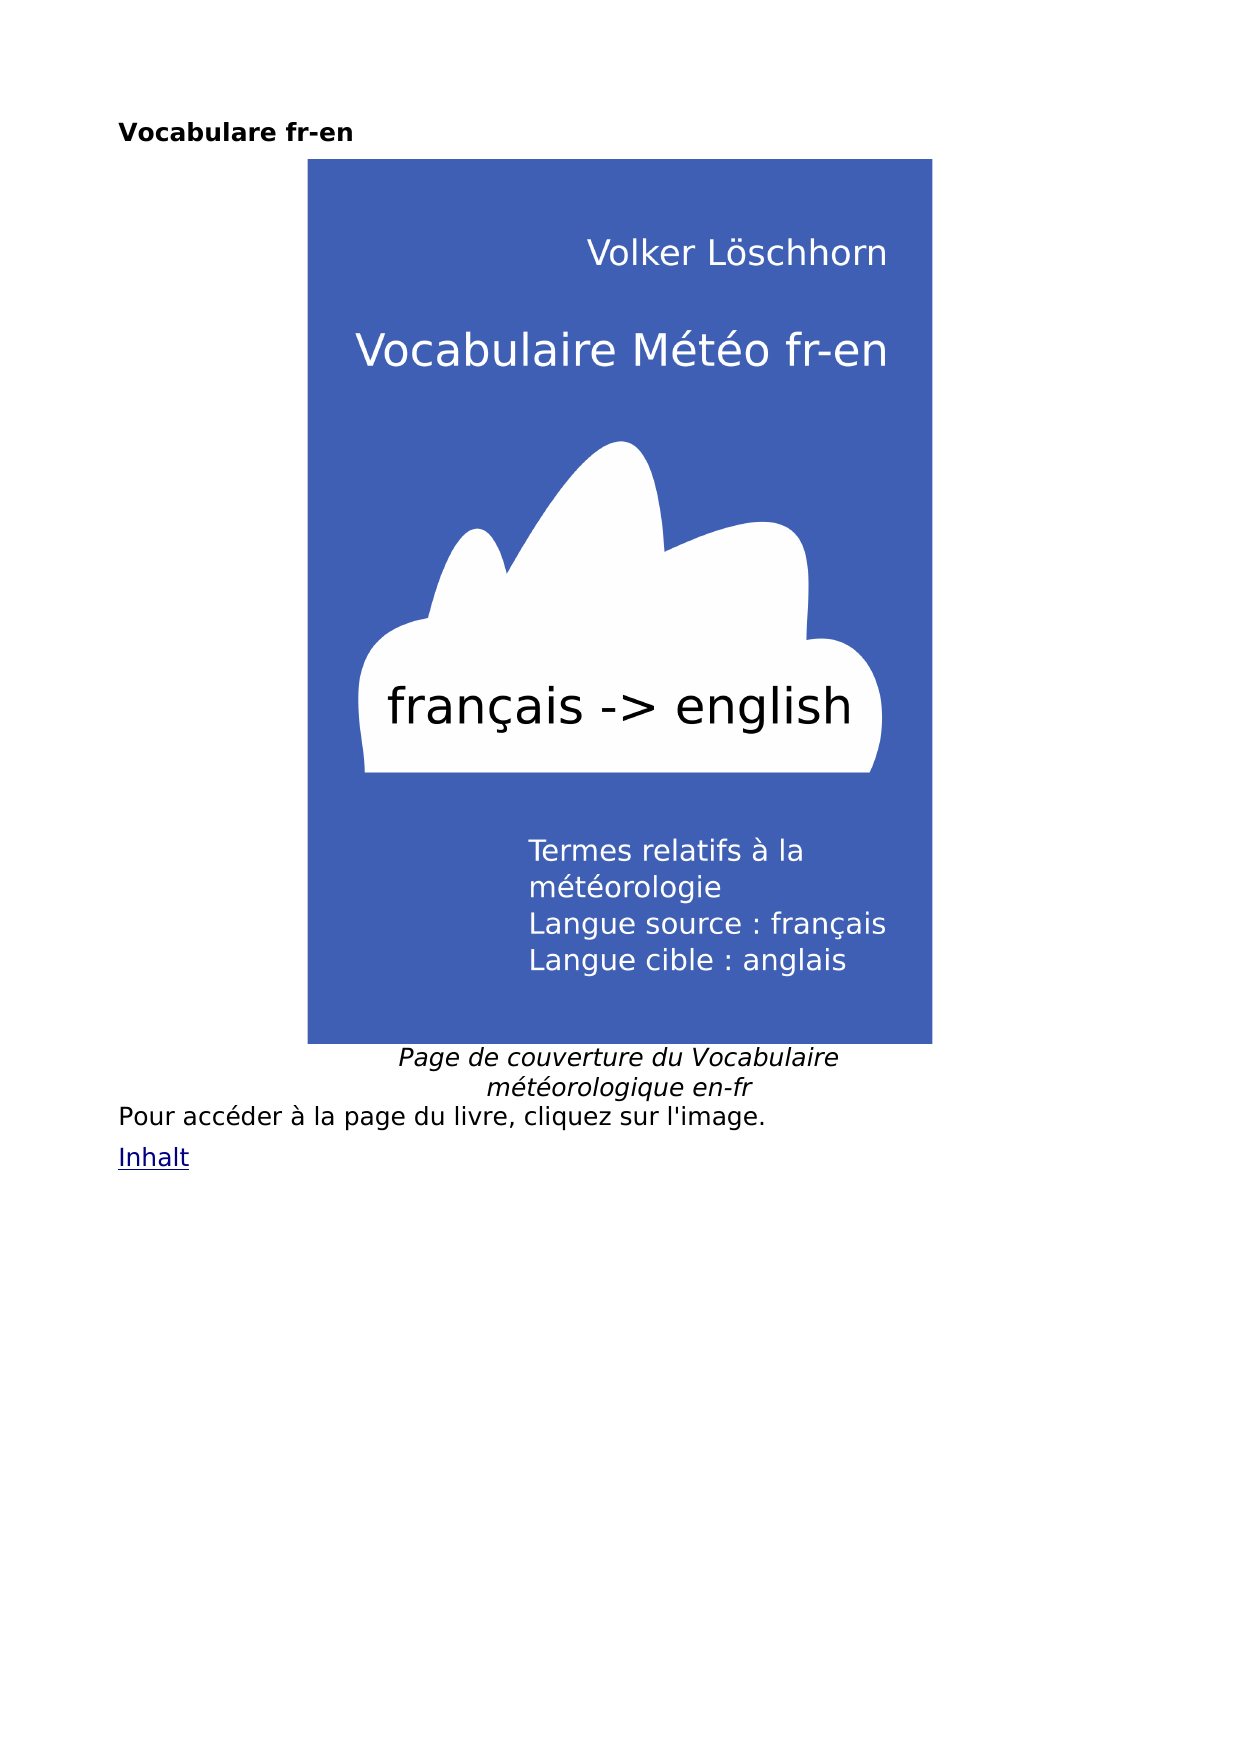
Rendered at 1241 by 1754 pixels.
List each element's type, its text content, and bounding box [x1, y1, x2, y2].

text Page de couverture du Vocabulaire météorologique en-fr [308, 1044, 933, 1102]
picture [307, 159, 933, 1044]
text Inhalt [118, 1144, 1122, 1173]
text Pour accéder à la page du livre, cliquez sur l'image. [118, 853, 1122, 1131]
subtitle Vocabulare fr-en [118, 118, 1122, 147]
